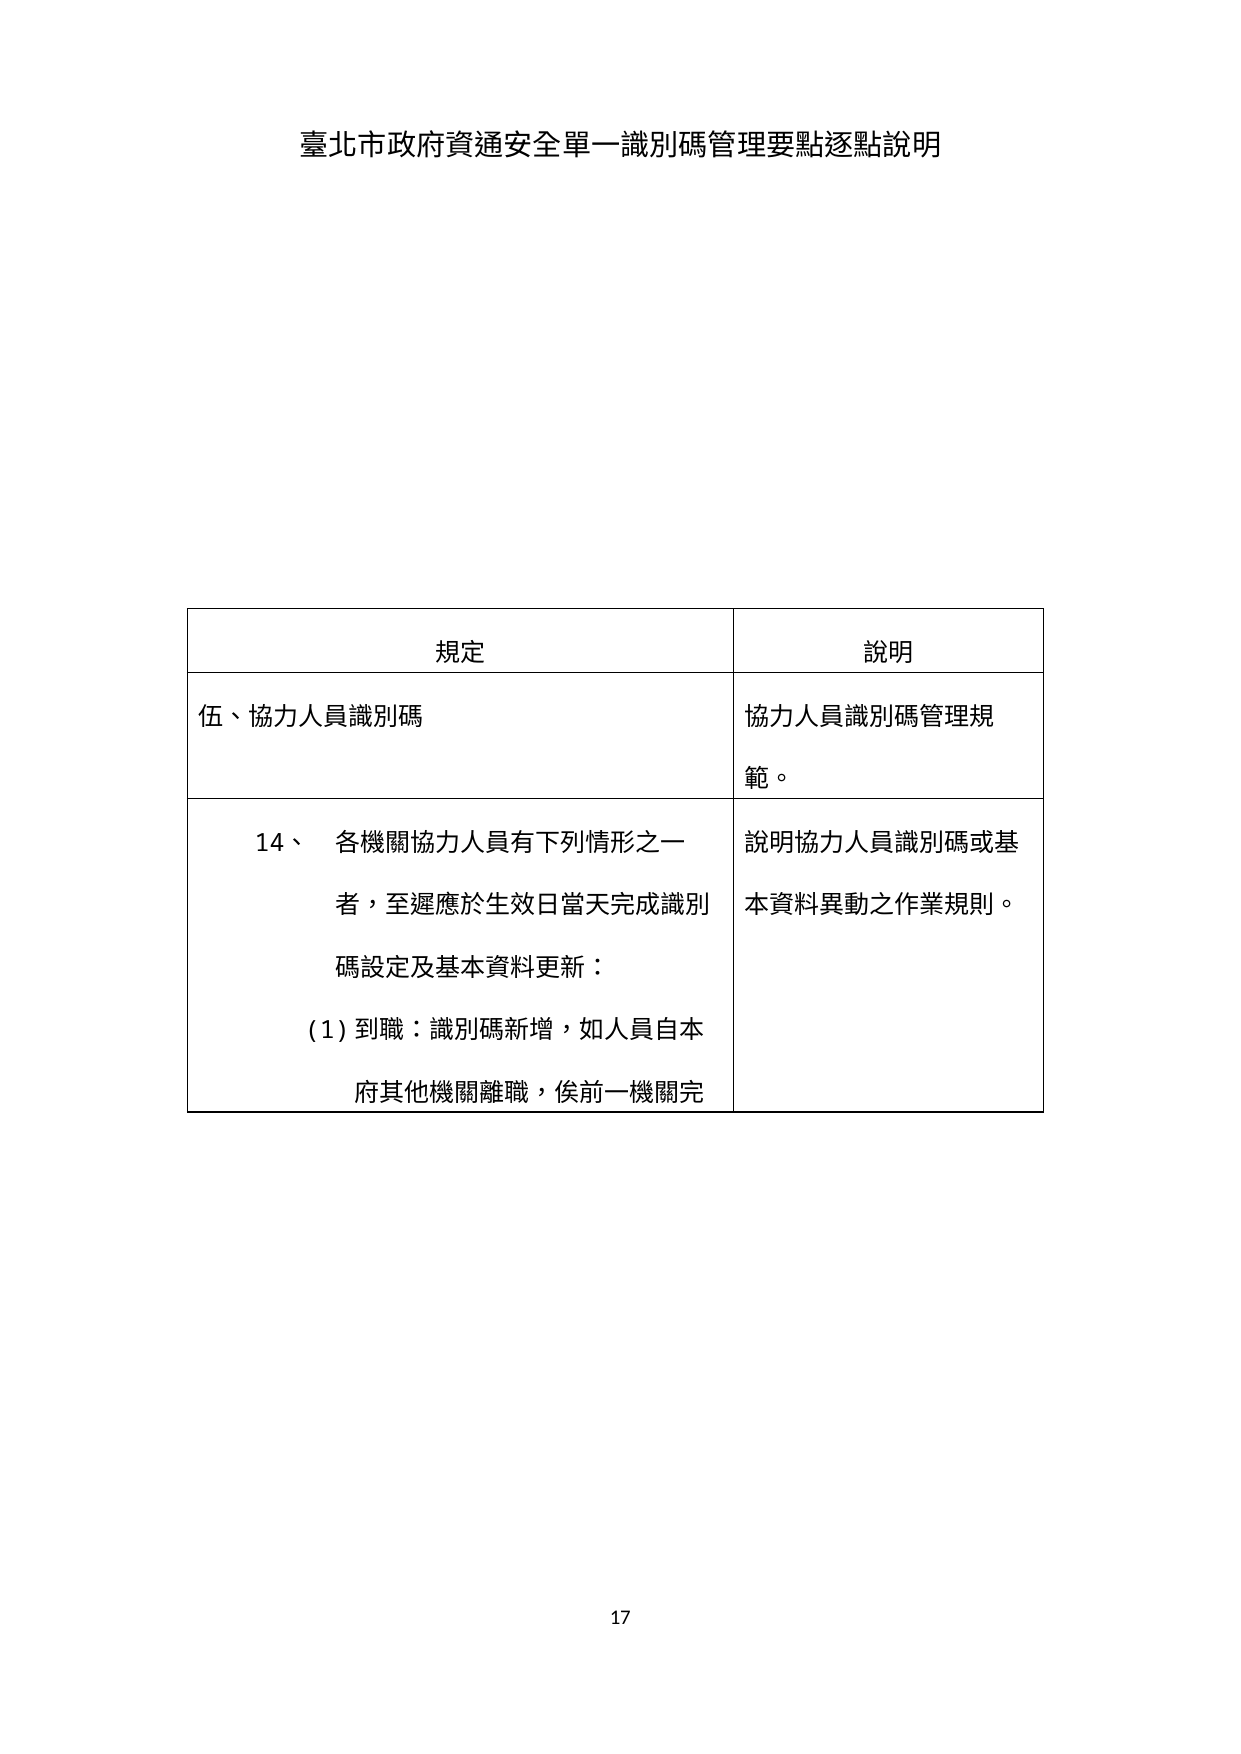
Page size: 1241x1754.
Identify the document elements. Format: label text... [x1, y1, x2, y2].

table_header 說明 [734, 609, 1043, 672]
table_cell 說明協力人員識別碼或基本資料異動之作業規則。 [734, 799, 1043, 1111]
table_cell 協力人員識別碼管理規範。 [734, 673, 1043, 798]
table_header 規定 [188, 609, 733, 672]
table_cell 伍、協力人員識別碼 [188, 673, 733, 798]
table_cell 各機關協力人員有下列情形之一者，至遲應於生效日當天完成識別碼設定及基本資料更新： 到職：識別碼新增，如人員自本府其他機關離職，俟前一機關完 [188, 799, 733, 1111]
